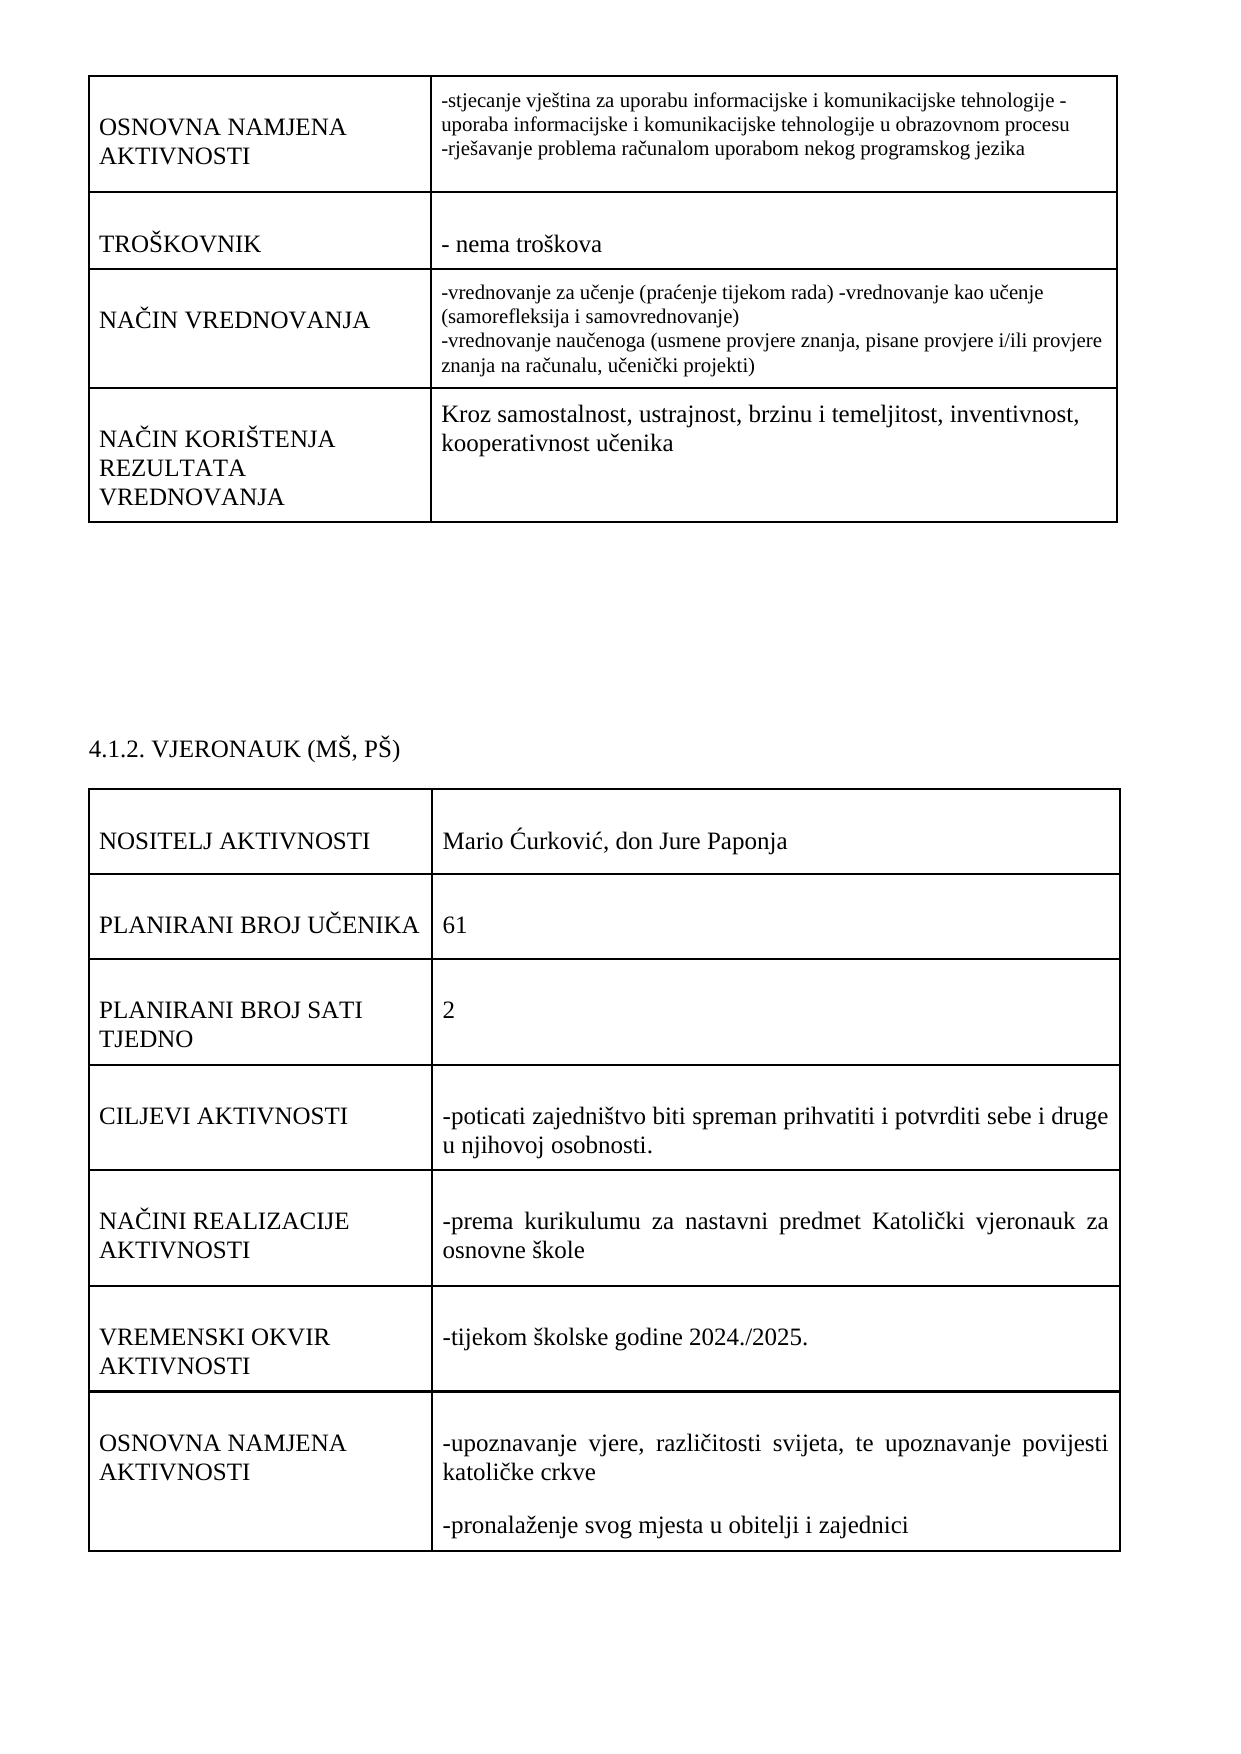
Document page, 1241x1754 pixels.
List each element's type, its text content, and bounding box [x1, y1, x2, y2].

table_cell NAČIN KORIŠTENJA REZULTATA VREDNOVANJA [90, 389, 430, 521]
table_cell Kroz samostalnost, ustrajnost, brzinu i temeljitost, inventivnost, kooperativnost učenika [432, 389, 1116, 521]
text 4.1.2. VJERONAUK (MŠ, PŠ) [88, 734, 1090, 763]
table_cell TROŠKOVNIK [90, 193, 430, 268]
table_cell OSNOVNA NAMJENA AKTIVNOSTI [90, 77, 430, 191]
table_cell -vrednovanje za učenje (praćenje tijekom rada) -vrednovanje kao učenje (samorefleksija i samovrednovanje) -vrednovanje naučenoga (usmene provjere znanja, pisane provjere i/ili provjere znanja na računalu, učenički projekti) [432, 270, 1116, 387]
table_cell OSNOVNA NAMJENA AKTIVNOSTI [90, 1393, 431, 1549]
table_cell NAČINI REALIZACIJE AKTIVNOSTI [90, 1171, 431, 1285]
table_header Mario Ćurković, don Jure Paponja [433, 790, 1119, 873]
table_cell 61 [433, 875, 1119, 958]
table_cell -poticati zajedništvo biti spreman prihvatiti i potvrditi sebe i druge u njihovoj osobnosti. [433, 1066, 1119, 1169]
table_cell PLANIRANI BROJ UČENIKA [90, 875, 431, 958]
table_cell NAČIN VREDNOVANJA [90, 270, 430, 387]
table_cell 2 [433, 960, 1119, 1063]
table_cell CILJEVI AKTIVNOSTI [90, 1066, 431, 1169]
table_cell PLANIRANI BROJ SATI TJEDNO [90, 960, 431, 1063]
table_header NOSITELJ AKTIVNOSTI [90, 790, 431, 873]
table_cell - nema troškova [432, 193, 1116, 268]
table_cell -prema kurikulumu za nastavni predmet Katolički vjeronauk za osnovne škole [433, 1171, 1119, 1285]
table_cell -stjecanje vještina za uporabu informacijske i komunikacijske tehnologije -uporaba informacijske i komunikacijske tehnologije u obrazovnom procesu -rješavanje problema računalom uporabom nekog programskog jezika [432, 77, 1116, 191]
table_cell -tijekom školske godine 2024./2025. [433, 1287, 1119, 1390]
table_cell VREMENSKI OKVIR AKTIVNOSTI [90, 1287, 431, 1390]
table_cell -upoznavanje vjere, različitosti svijeta, te upoznavanje povijesti katoličke crkve -pronalaženje svog mjesta u obitelji i zajednici [433, 1393, 1119, 1549]
